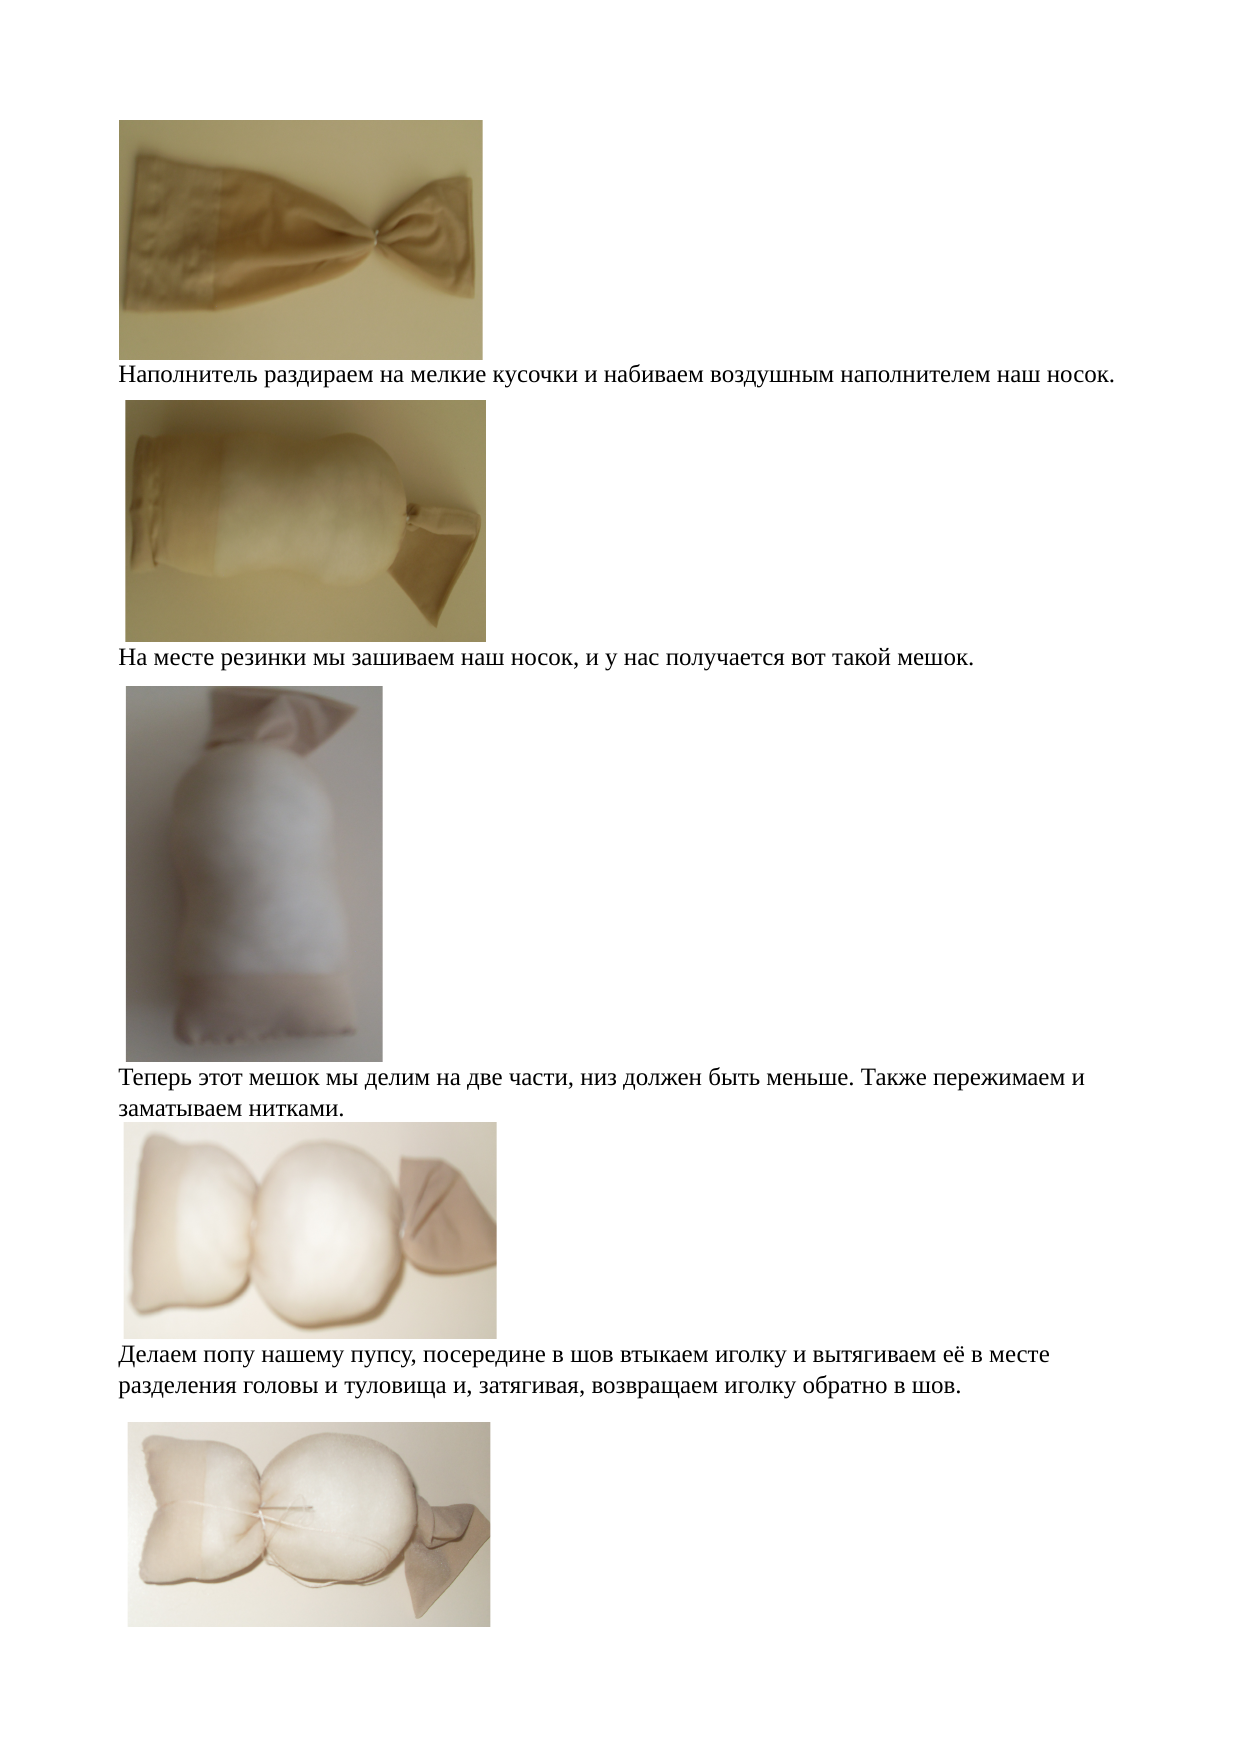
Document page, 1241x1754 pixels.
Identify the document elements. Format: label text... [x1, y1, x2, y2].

text Теперь этот мешок мы делим на две части, низ должен быть меньше. Также пережимаем и заматываем нитками. [118, 671, 1122, 1122]
text Делаем попу нашему пупсу, посередине в шов втыкаем иголку и вытягиваем её в месте разделения головы и туловища и, затягивая, возвращаем иголку обратно в шов. [118, 1122, 1122, 1399]
picture [119, 120, 483, 360]
picture [127, 1422, 491, 1627]
picture [123, 1122, 497, 1339]
picture [125, 686, 383, 1062]
text На месте резинки мы зашиваем наш носок, и у нас получается вот такой мешок. [118, 388, 1122, 671]
text Наполнитель раздираем на мелкие кусочки и набиваем воздушным наполнителем наш носок. [118, 118, 1122, 388]
picture [125, 400, 486, 642]
